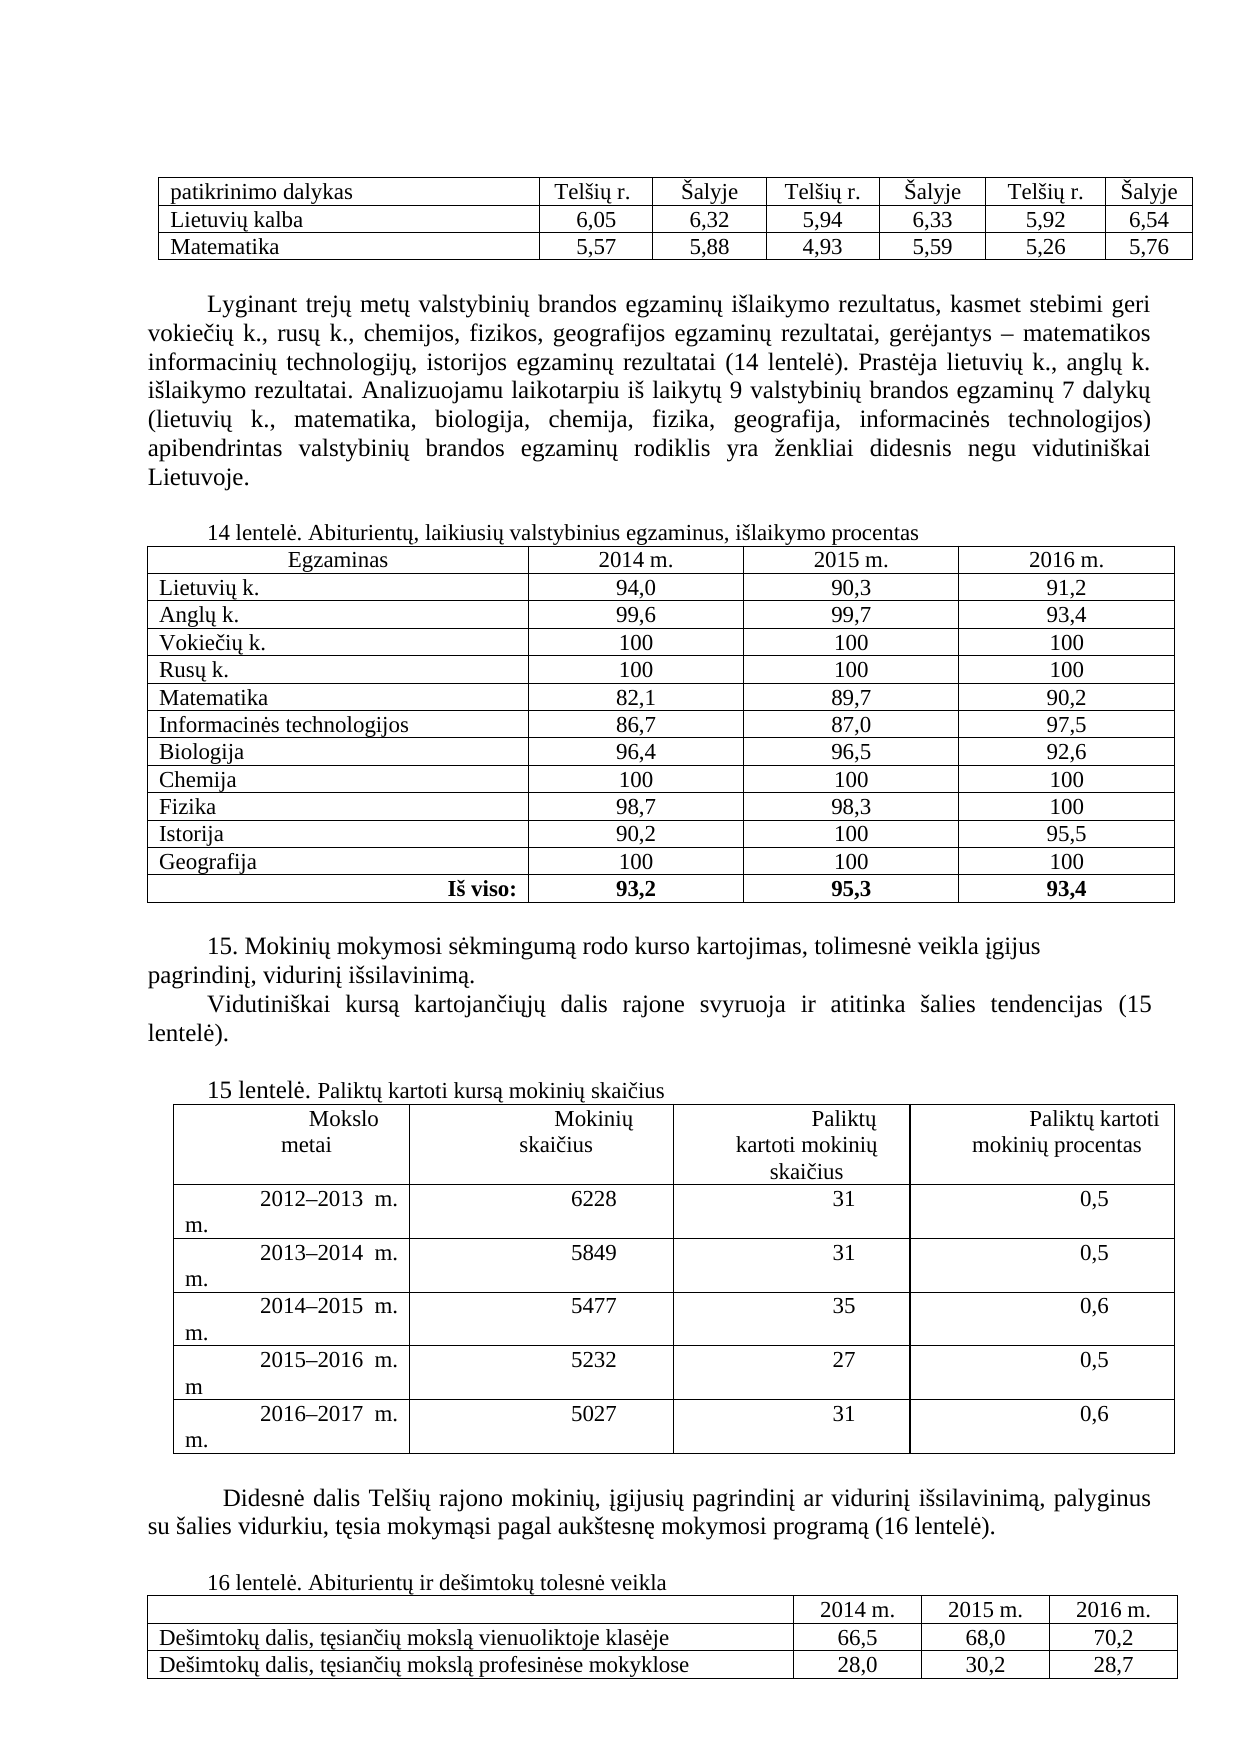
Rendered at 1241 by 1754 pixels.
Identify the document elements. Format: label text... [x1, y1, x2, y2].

table_cell Istorija [148, 821, 528, 847]
table_cell 91,2 [959, 574, 1174, 600]
table_cell Telšių r. [540, 178, 652, 204]
table_cell 86,7 [529, 711, 743, 737]
text 15. Mokinių mokymosi sėkmingumą rodo kurso kartojimas, tolimesnė veikla įgijus [207, 931, 1152, 960]
table_header 2016 m. [959, 547, 1174, 573]
table_cell 30,2 [922, 1651, 1049, 1677]
table_cell 95,5 [959, 821, 1174, 847]
table_cell 5232 [410, 1346, 673, 1399]
table_cell 100 [959, 848, 1174, 874]
table_cell 2016–2017 m. m. [174, 1400, 409, 1453]
table_header patikrinimo dalykas [159, 178, 539, 204]
table_cell Šalyje [653, 178, 766, 204]
text 16 lentelė. Abiturientų ir dešimtokų tolesnė veikla [148, 1569, 1152, 1595]
table_header 2014 m. [529, 547, 743, 573]
table_cell Informacinės technologijos [148, 711, 528, 737]
table_cell 100 [529, 656, 743, 682]
table_cell 90,2 [959, 684, 1174, 710]
table_cell Telšių r. [986, 178, 1105, 204]
table_cell 4,93 [767, 233, 879, 259]
table_cell 93,4 [959, 875, 1174, 902]
table_cell Dešimtokų dalis, tęsiančių mokslą vienuoliktoje klasėje [148, 1624, 793, 1650]
table_header 2016 m. [1050, 1596, 1177, 1623]
table_cell 31 [674, 1400, 909, 1453]
table_cell 100 [744, 629, 958, 655]
table_cell 31 [674, 1185, 909, 1238]
table_cell 5,94 [767, 206, 879, 232]
table_cell Matematika [148, 684, 528, 710]
table_cell 5,26 [986, 233, 1105, 259]
table_header Mokslo metai [174, 1105, 409, 1184]
table_cell Šalyje [880, 178, 985, 204]
table_cell 100 [529, 629, 743, 655]
table_cell 100 [959, 629, 1174, 655]
table_cell 5,57 [540, 233, 652, 259]
table_header 2015 m. [744, 547, 958, 573]
table_cell 28,0 [794, 1651, 921, 1677]
table_cell 66,5 [794, 1624, 921, 1650]
text pagrindinį, vidurinį išsilavinimą. [148, 960, 1152, 989]
table_cell 93,4 [959, 601, 1174, 628]
table_cell 0,5 [911, 1185, 1174, 1238]
table_header 2014 m. [794, 1596, 921, 1623]
table_cell 89,7 [744, 684, 958, 710]
table_cell 96,5 [744, 738, 958, 765]
table_cell 2015–2016 m. m [174, 1346, 409, 1399]
table_cell 6,54 [1106, 206, 1192, 232]
table_cell 100 [959, 656, 1174, 682]
table_cell Telšių r. [767, 178, 879, 204]
table_cell 99,7 [744, 601, 958, 628]
table_cell 68,0 [922, 1624, 1049, 1650]
table_cell 5477 [410, 1293, 673, 1345]
table_cell 97,5 [959, 711, 1174, 737]
table_cell 94,0 [529, 574, 743, 600]
table_cell 70,2 [1050, 1624, 1177, 1650]
table_cell 90,2 [529, 821, 743, 847]
table_cell 31 [674, 1239, 909, 1292]
table_cell Iš viso: [148, 875, 528, 902]
table_cell 100 [744, 766, 958, 792]
table_cell 35 [674, 1293, 909, 1345]
table_cell 28,7 [1050, 1651, 1177, 1677]
table_cell 0,5 [911, 1239, 1174, 1292]
table_cell 6,33 [880, 206, 985, 232]
table_cell 6,32 [653, 206, 766, 232]
table_cell 5027 [410, 1400, 673, 1453]
table_cell Šalyje [1106, 178, 1192, 204]
table_header 2015 m. [922, 1596, 1049, 1623]
table_cell 100 [744, 848, 958, 874]
table_cell 6,05 [540, 206, 652, 232]
table_cell 100 [744, 656, 958, 682]
table_cell Dešimtokų dalis, tęsiančių mokslą profesinėse mokyklose [148, 1651, 793, 1677]
table_cell 5,88 [653, 233, 766, 259]
text Didesnė dalis Telšių rajono mokinių, įgijusių pagrindinį ar vidurinį išsilavinimą, palyginus su šalies vidurkiu, tęsia mokymąsi pagal aukštesnę mokymosi programą (16 lentelė). [148, 1483, 1152, 1540]
table_cell Lietuvių kalba [159, 206, 539, 232]
table_cell 95,3 [744, 875, 958, 902]
table_cell 0,6 [911, 1400, 1174, 1453]
table_cell 2012–2013 m. m. [174, 1185, 409, 1238]
table_cell 0,6 [911, 1293, 1174, 1345]
table_cell 93,2 [529, 875, 743, 902]
table_cell 92,6 [959, 738, 1174, 765]
table_cell 2014–2015 m. m. [174, 1293, 409, 1345]
table_cell 87,0 [744, 711, 958, 737]
table_cell 100 [529, 848, 743, 874]
table_cell 82,1 [529, 684, 743, 710]
text Lyginant trejų metų valstybinių brandos egzaminų išlaikymo rezultatus, kasmet stebimi geri vokiečių k., rusų k., chemijos, fizikos, geografijos egzaminų rezultatai, gerėjantys – matematikos informacinių technologijų, istorijos egzaminų rezultatai (14 lentelė). Prastėja lietuvių k., anglų k. išlaikymo rezultatai. Analizuojamu laikotarpiu iš laikytų 9 valstybinių brandos egzaminų 7 dalykų (lietuvių k., matematika, biologija, chemija, fizika, geografija, informacinės technologijos) apibendrintas valstybinių brandos egzaminų rodiklis yra ženkliai didesnis negu vidutiniškai Lietuvoje. [148, 289, 1152, 490]
table_header Paliktų kartoti mokinių procentas [911, 1105, 1174, 1184]
table_header Paliktų kartoti mokinių skaičius [674, 1105, 909, 1184]
table_cell 5849 [410, 1239, 673, 1292]
table_cell Vokiečių k. [148, 629, 528, 655]
table_cell 99,6 [529, 601, 743, 628]
text 14 lentelė. Abiturientų, laikiusių valstybinius egzaminus, išlaikymo procentas [148, 519, 1152, 546]
table_cell 2013–2014 m. m. [174, 1239, 409, 1292]
table_cell 0,5 [911, 1346, 1174, 1399]
table_cell 100 [959, 766, 1174, 792]
table_cell Matematika [159, 233, 539, 259]
table_cell 27 [674, 1346, 909, 1399]
table_cell 5,59 [880, 233, 985, 259]
table_cell Fizika [148, 793, 528, 819]
table_cell 5,76 [1106, 233, 1192, 259]
table_header Egzaminas [148, 547, 528, 573]
table_cell 98,7 [529, 793, 743, 819]
table_cell 96,4 [529, 738, 743, 765]
table_header [148, 1596, 793, 1623]
table_header Mokinių skaičius [410, 1105, 673, 1184]
table_cell 100 [959, 793, 1174, 819]
table_cell 5,92 [986, 206, 1105, 232]
table_cell Lietuvių k. [148, 574, 528, 600]
table_cell Rusų k. [148, 656, 528, 682]
table_cell Geografija [148, 848, 528, 874]
table_cell 100 [744, 821, 958, 847]
text 15 lentelė. Paliktų kartoti kursą mokinių skaičius [148, 1075, 1152, 1104]
table_cell 98,3 [744, 793, 958, 819]
table_cell Biologija [148, 738, 528, 765]
table_cell Anglų k. [148, 601, 528, 628]
table_cell 90,3 [744, 574, 958, 600]
text Vidutiniškai kursą kartojančiųjų dalis rajone svyruoja ir atitinka šalies tendencijas (15 lentelė). [148, 989, 1152, 1046]
table_cell 6228 [410, 1185, 673, 1238]
table_cell 100 [529, 766, 743, 792]
table_cell Chemija [148, 766, 528, 792]
